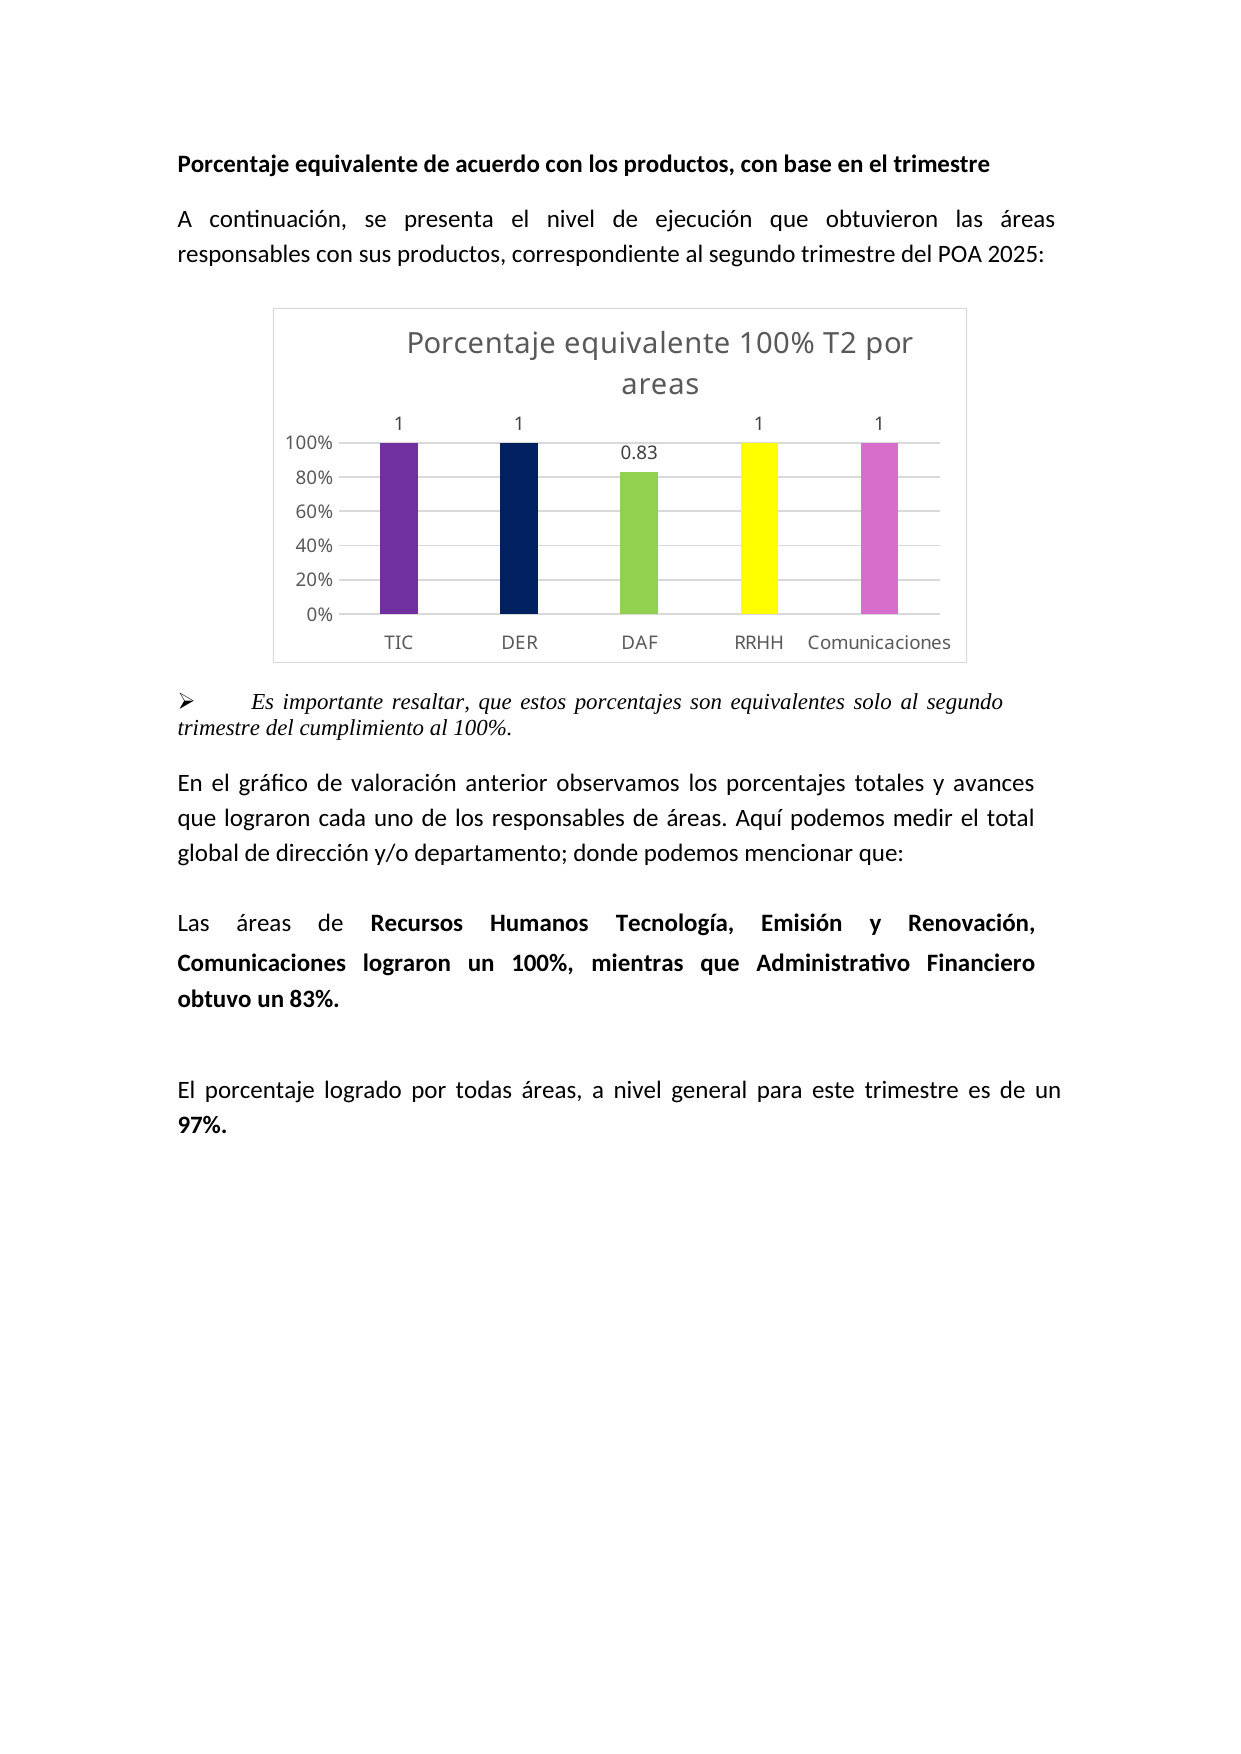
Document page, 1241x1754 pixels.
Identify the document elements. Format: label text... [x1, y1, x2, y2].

list Es importante resaltar, que estos porcentajes son equivalentes solo al segundo trimestre del cumplimiento al 100%. [177, 688, 1006, 741]
text A continuación, se presenta el nivel de ejecución que obtuvieron las áreas responsables con sus productos, correspondiente al segundo trimestre del POA 2025: [177, 203, 1057, 269]
text El porcentaje logrado por todas áreas, a nivel general para este trimestre es de un 97%. [177, 1074, 1063, 1139]
text En el gráfico de valoración anterior observamos los porcentajes totales y avances que lograron cada uno de los responsables de áreas. Aquí podemos medir el total global de dirección y/o departamento; donde podemos mencionar que: [177, 767, 1036, 867]
text Las áreas de Recursos Humanos Tecnología, Emisión y Renovación, Comunicaciones lograron un 100%, mientras que Administrativo Financiero obtuvo un 83%. [177, 907, 1036, 1013]
text Porcentaje equivalente de acuerdo con los productos, con base en el trimestre [177, 148, 1063, 178]
